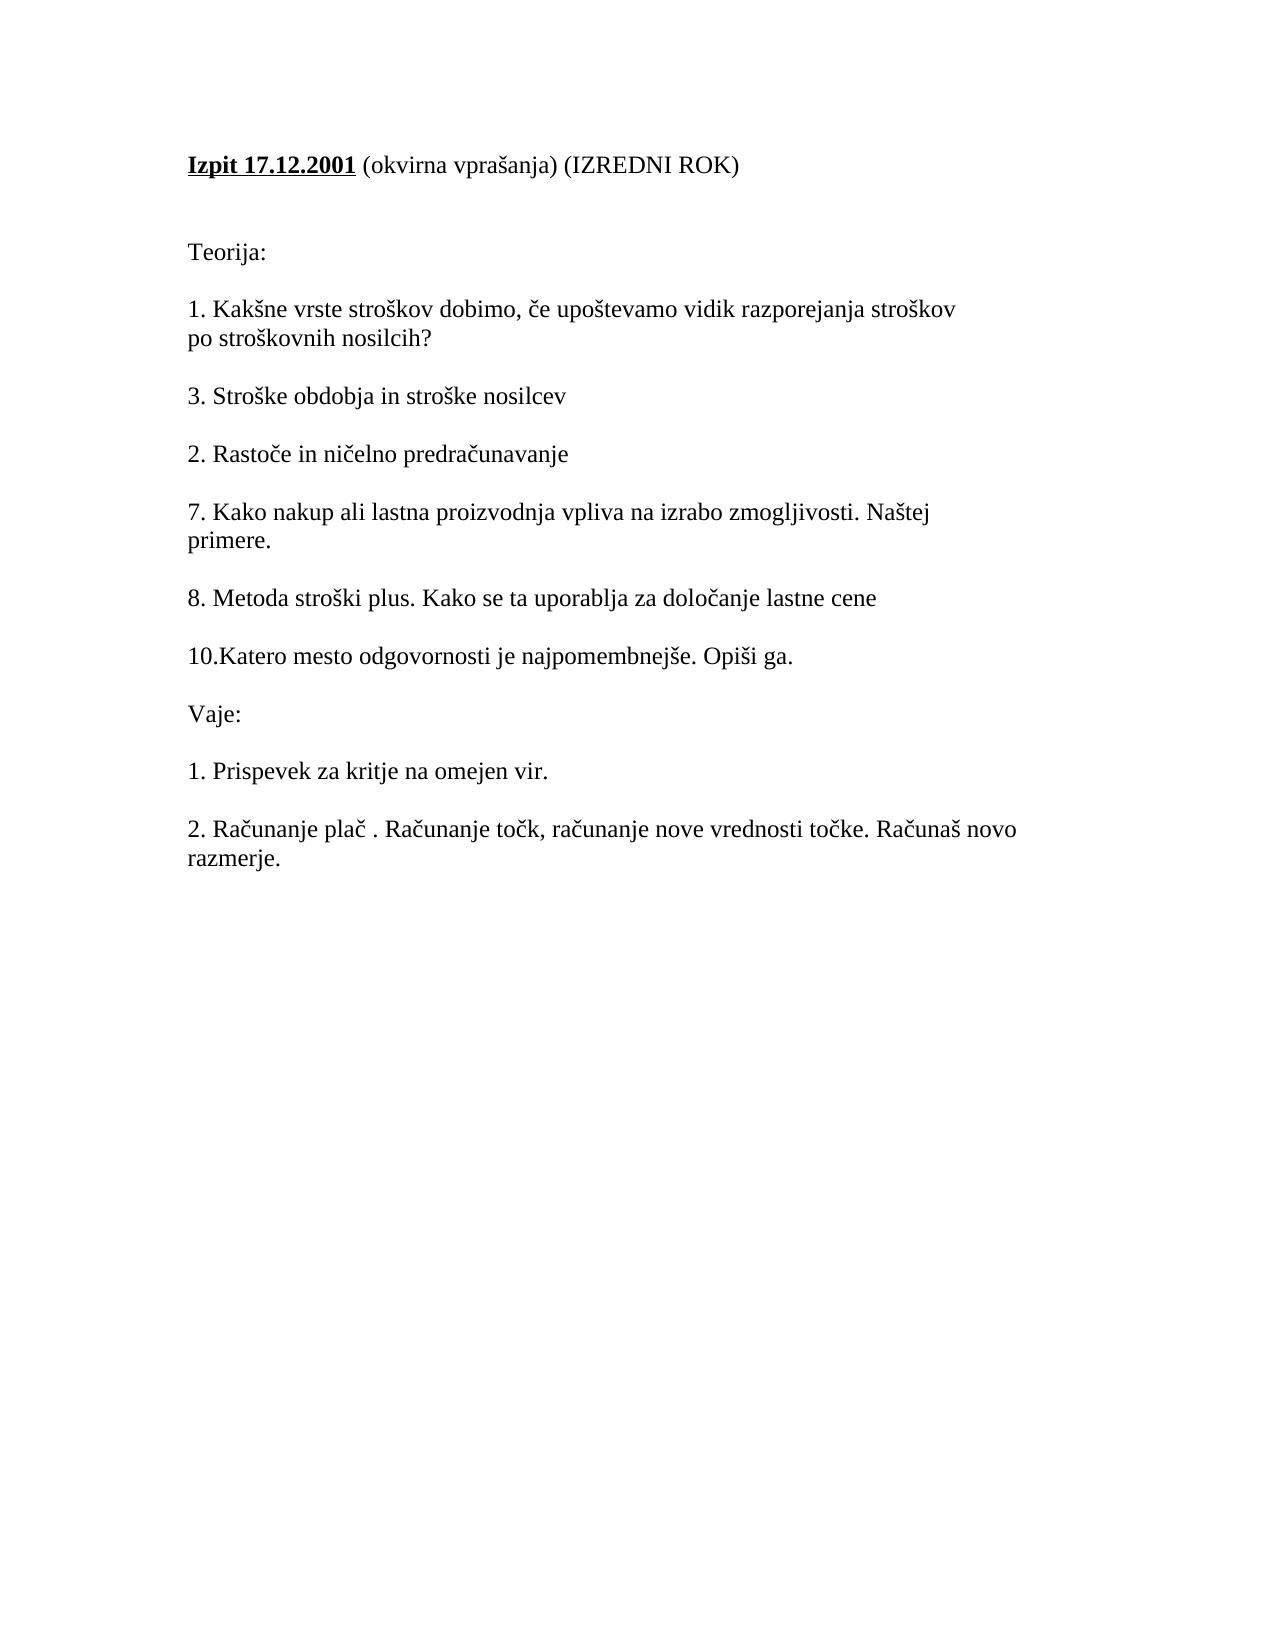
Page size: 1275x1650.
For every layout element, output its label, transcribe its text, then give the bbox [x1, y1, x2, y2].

text 2. Rastoče in ničelno predračunavanje [187, 439, 1087, 467]
text 3. Stroške obdobja in stroške nosilcev [187, 381, 1087, 409]
text 10.Katero mesto odgovornosti je najpomembnejše. Opiši ga. Vaje: 1. Prispevek za kritje na omejen vir. [187, 641, 1087, 785]
text 8. Metoda stroški plus. Kako se ta uporablja za določanje lastne cene [187, 583, 1087, 612]
text Izpit 17.12.2001 (okvirna vprašanja) (IZREDNI ROK) [187, 150, 1087, 179]
text Teorija: 1. Kakšne vrste stroškov dobimo, če upoštevamo vidik razporejanja stroškov po stroškovnih nosilcih? [187, 208, 1087, 352]
text 7. Kako nakup ali lastna proizvodnja vpliva na izrabo zmogljivosti. Naštej primere. [187, 497, 1087, 554]
text 2. Računanje plač . Računanje točk, računanje nove vrednosti točke. Računaš novo razmerje. [187, 814, 1087, 872]
